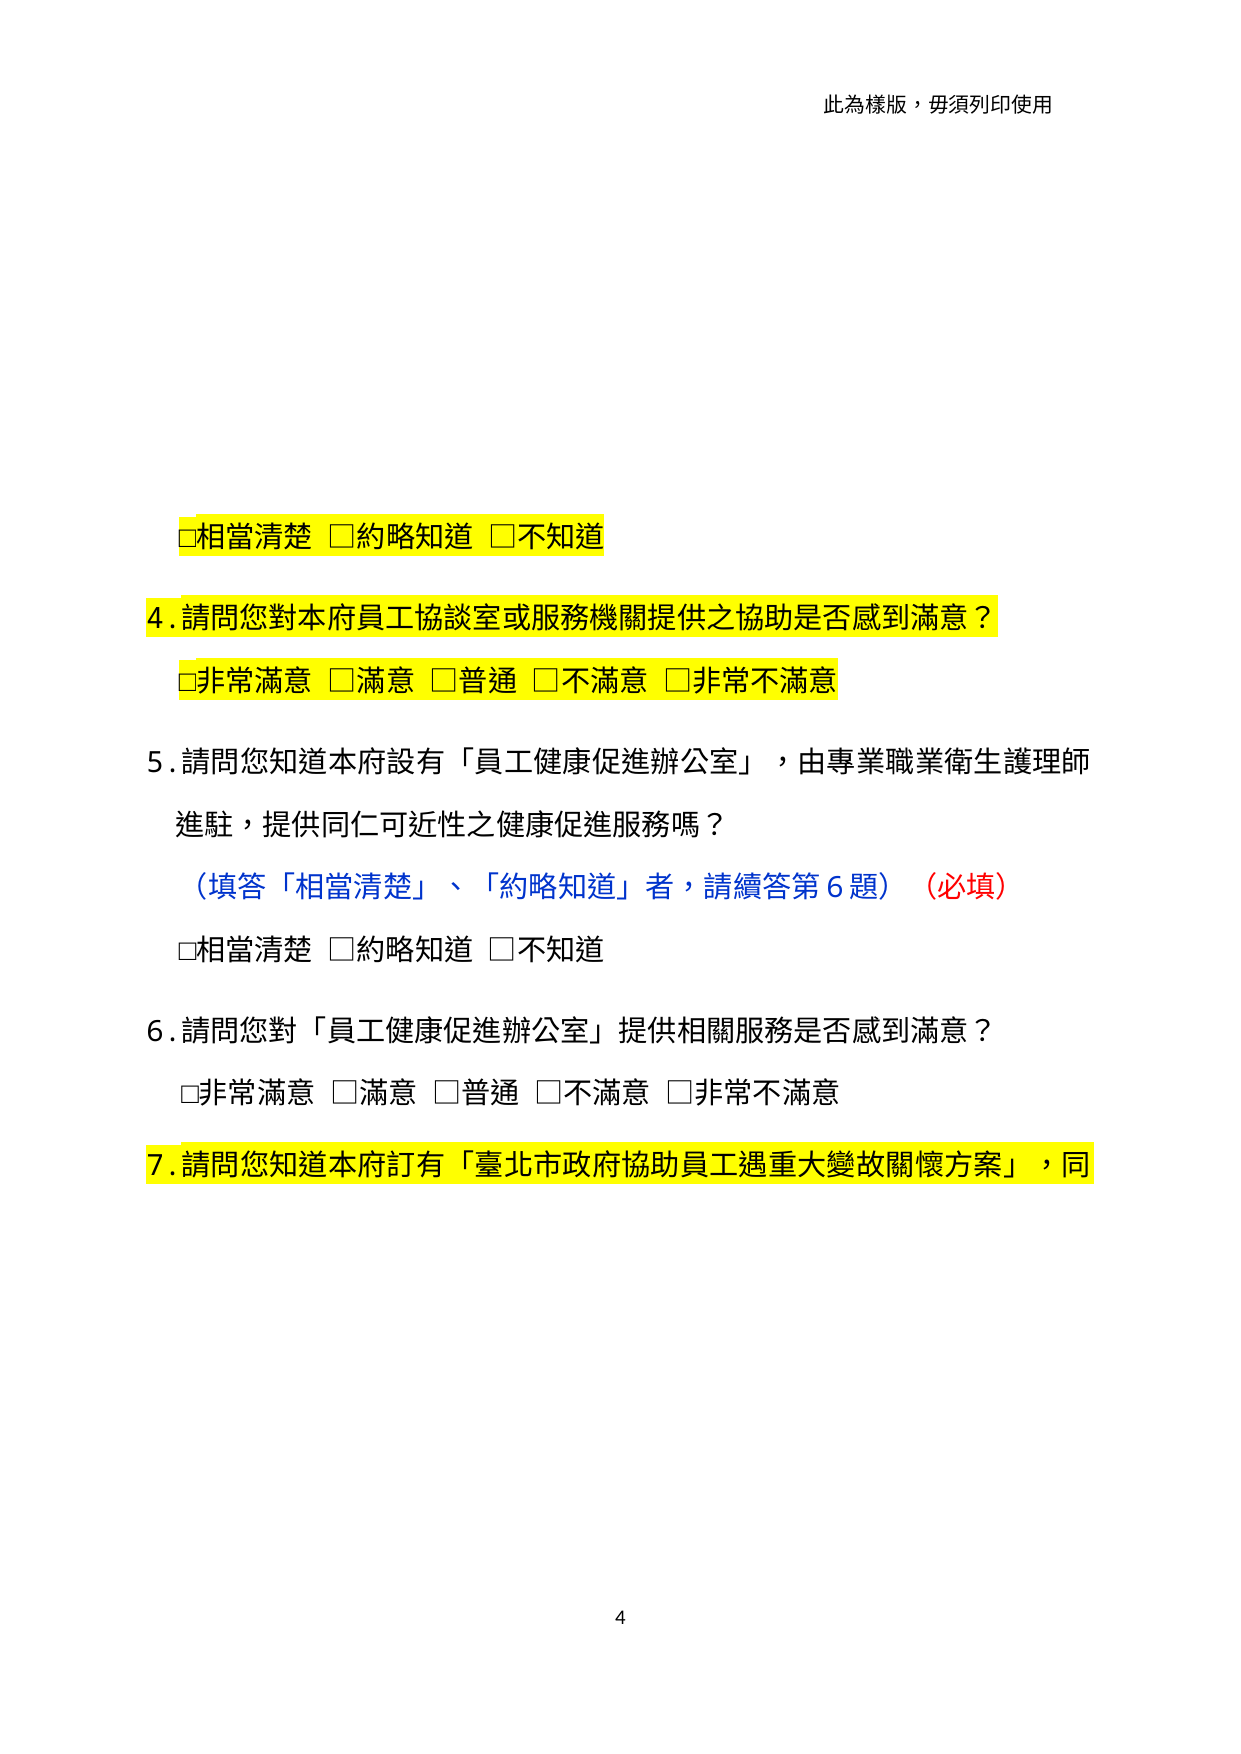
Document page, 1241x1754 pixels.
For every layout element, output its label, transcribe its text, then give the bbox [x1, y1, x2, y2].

table_cell □相當清楚 □約略知道 □不知道 [135, 494, 1105, 556]
table_cell 4.請問您對本府員工協談室或服務機關提供之協助是否感到滿意？ □非常滿意 □滿意 □普通 □不滿意 □非常不滿意 [135, 556, 1105, 700]
table_cell 5.請問您知道本府設有「員工健康促進辦公室」，由專業職業衛生護理師進駐，提供同仁可近性之健康促進服務嗎？ （填答「相當清楚」、「約略知道」者，請續答第6題）（必填） □相當清楚 □約略知道 □不知道 [135, 700, 1105, 968]
table_cell 6.請問您對「員工健康促進辦公室」提供相關服務是否感到滿意？ □非常滿意 □滿意 □普通 □不滿意 □非常不滿意 [135, 969, 1105, 1112]
table_cell 7.請問您知道本府訂有「臺北市政府協助員工遇重大變故關懷方案」，同 [135, 1112, 1105, 1184]
